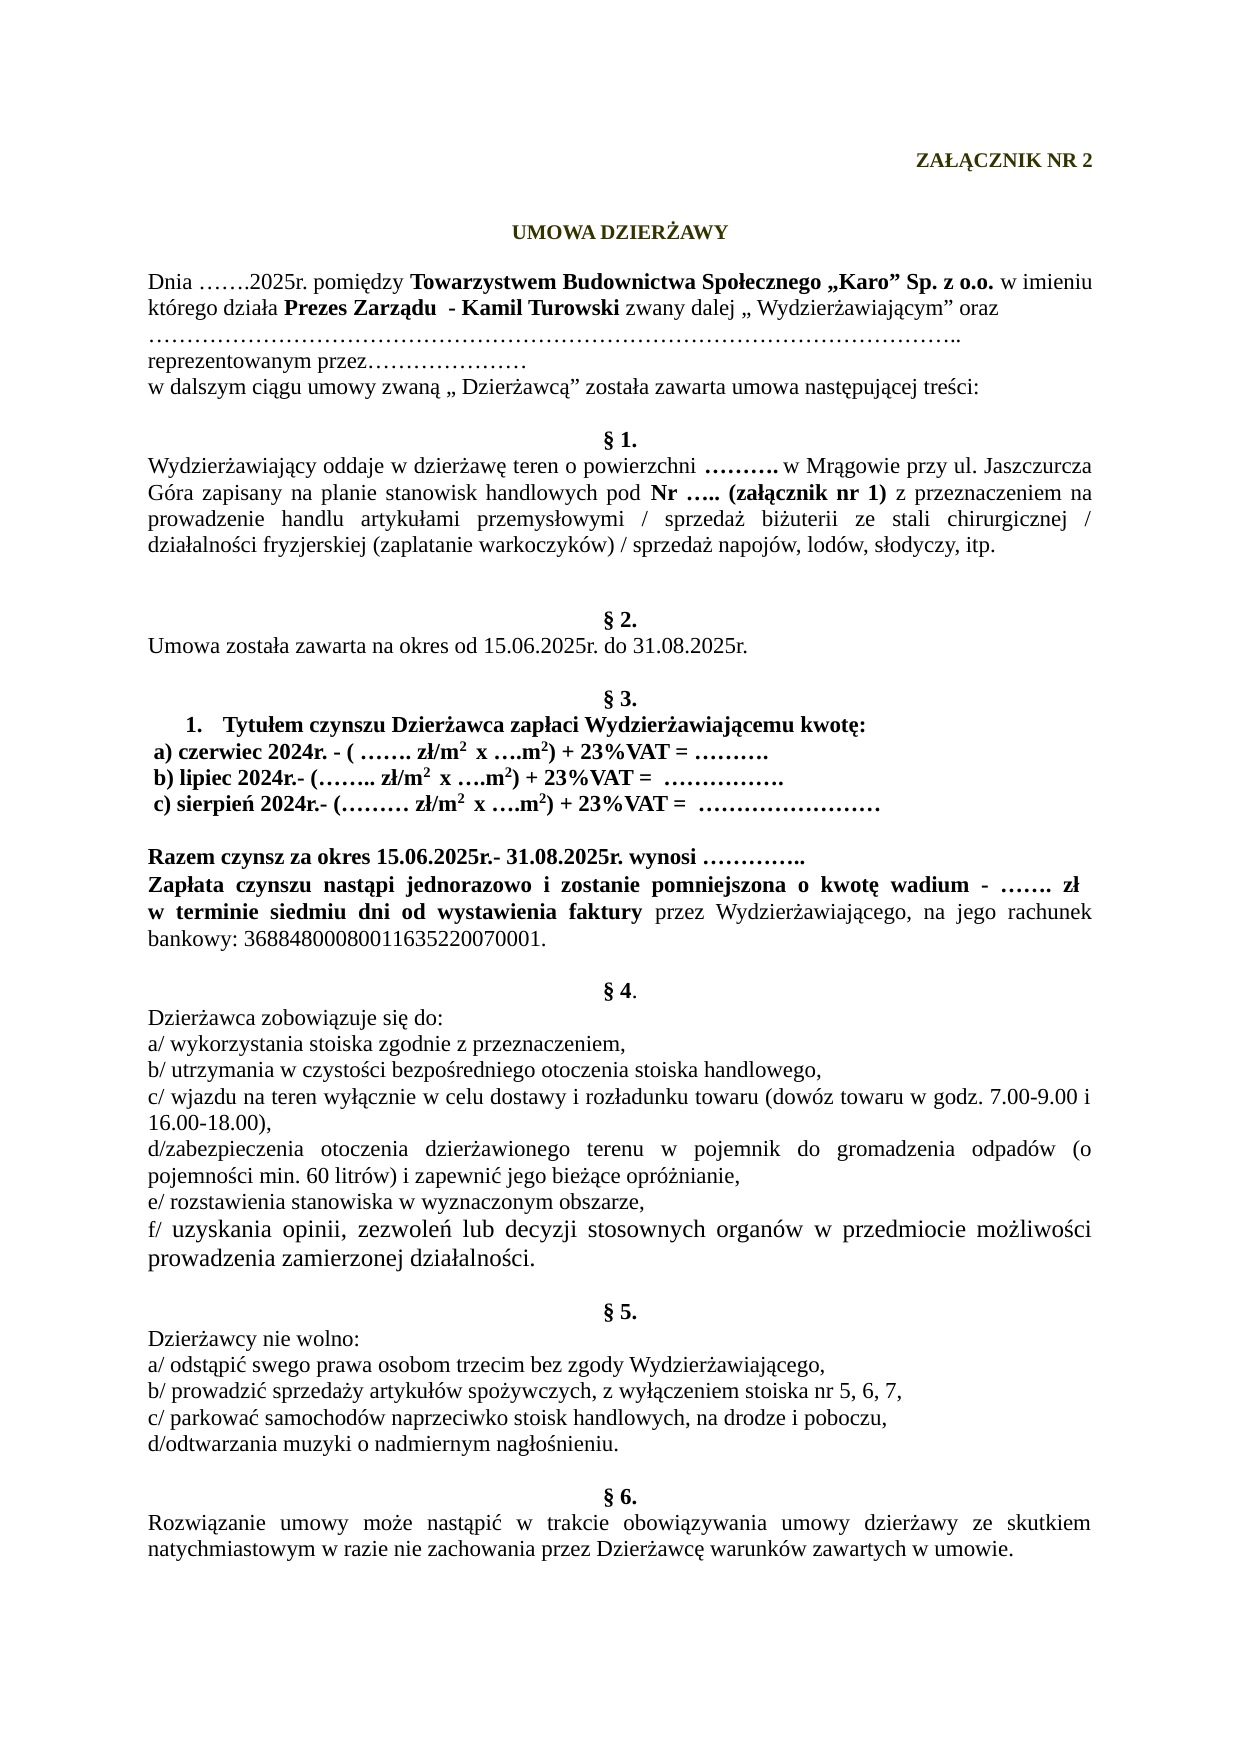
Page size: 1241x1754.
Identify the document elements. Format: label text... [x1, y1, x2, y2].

subtitle ZAŁĄCZNIK NR 2 [148, 148, 1093, 172]
list Tytułem czynszu Dzierżawca zapłaci Wydzierżawiającemu kwotę: [185, 711, 1093, 738]
text Dzierżawca zobowiązuje się do: [148, 1004, 1093, 1030]
text Dnia …….2025r. pomiędzy Towarzystwem Budownictwa Społecznego „Karo” Sp. z o.o. w imieniu którego działa Prezes Zarządu - Kamil Turowski zwany dalej „ Wydzierżawiającym” oraz [148, 268, 1093, 321]
text w dalszym ciągu umowy zwaną „ Dzierżawcą” została zawarta umowa następującej treści: [148, 373, 1093, 400]
text d/zabezpieczenia otoczenia dzierżawionego terenu w pojemnik do gromadzenia odpadów (o pojemności min. 60 litrów) i zapewnić jego bieżące opróżnianie, [148, 1135, 1093, 1188]
text …………………………………………………………………………………………….. [148, 321, 1093, 347]
text § 5. [148, 1298, 1093, 1325]
text Dzierżawcy nie wolno: [148, 1325, 1093, 1351]
text § 1. [148, 426, 1093, 452]
text Razem czynsz za okres 15.06.2025r.- 31.08.2025r. wynosi ………….. [148, 843, 1093, 869]
text Rozwiązanie umowy może nastąpić w trakcie obowiązywania umowy dzierżawy ze skutkiem natychmiastowym w razie nie zachowania przez Dzierżawcę warunków zawartych w umowie. [148, 1509, 1093, 1562]
text b) lipiec 2024r.- (…….. zł/m2 x ….m2) + 23%VAT = ……………. [148, 764, 1093, 790]
text b/ utrzymania w czystości bezpośredniego otoczenia stoiska handlowego, [148, 1056, 1093, 1083]
text § 4. [148, 977, 1093, 1004]
text d/odtwarzania muzyki o nadmiernym nagłośnieniu. [148, 1430, 1093, 1456]
text Zapłata czynszu nastąpi jednorazowo i zostanie pomniejszona o kwotę wadium - ……. zł w terminie siedmiu dni od wystawienia faktury przez Wydzierżawiającego, na jego rachunek bankowy: 36884800080011635220070001. [148, 869, 1093, 951]
text c) sierpień 2024r.- (……… zł/m2 x ….m2) + 23%VAT = …………………… [148, 790, 1093, 817]
text Wydzierżawiający oddaje w dzierżawę teren o powierzchni ………. w Mrągowie przy ul. Jaszczurcza Góra zapisany na planie stanowisk handlowych pod Nr ….. (załącznik nr 1) z przeznaczeniem na prowadzenie handlu artykułami przemysłowymi / sprzedaż biżuterii ze stali chirurgicznej / działalności fryzjerskiej (zaplatanie warkoczyków) / sprzedaż napojów, lodów, słodyczy, itp. [148, 452, 1093, 558]
text § 3. [148, 685, 1093, 711]
text § 6. [148, 1483, 1093, 1509]
text a/ wykorzystania stoiska zgodnie z przeznaczeniem, [148, 1030, 1093, 1056]
text a) czerwiec 2024r. - ( ……. zł/m2 x ….m2) + 23%VAT = ………. [148, 738, 1093, 764]
text Umowa została zawarta na okres od 15.06.2025r. do 31.08.2025r. [148, 632, 1093, 659]
text c/ wjazdu na teren wyłącznie w celu dostawy i rozładunku towaru (dowóz towaru w godz. 7.00-9.00 i 16.00-18.00), [148, 1083, 1093, 1135]
text b/ prowadzić sprzedaży artykułów spożywczych, z wyłączeniem stoiska nr 5, 6, 7, [148, 1377, 1093, 1404]
text § 2. [148, 606, 1093, 632]
text f/ uzyskania opinii, zezwoleń lub decyzji stosownych organów w przedmiocie możliwości prowadzenia zamierzonej działalności. [148, 1214, 1093, 1272]
text e/ rozstawienia stanowiska w wyznaczonym obszarze, [148, 1188, 1093, 1214]
text c/ parkować samochodów naprzeciwko stoisk handlowych, na drodze i poboczu, [148, 1404, 1093, 1430]
text a/ odstąpić swego prawa osobom trzecim bez zgody Wydzierżawiającego, [148, 1351, 1093, 1377]
subtitle UMOWA DZIERŻAWY [148, 220, 1093, 244]
text reprezentowanym przez………………… [148, 347, 1093, 373]
